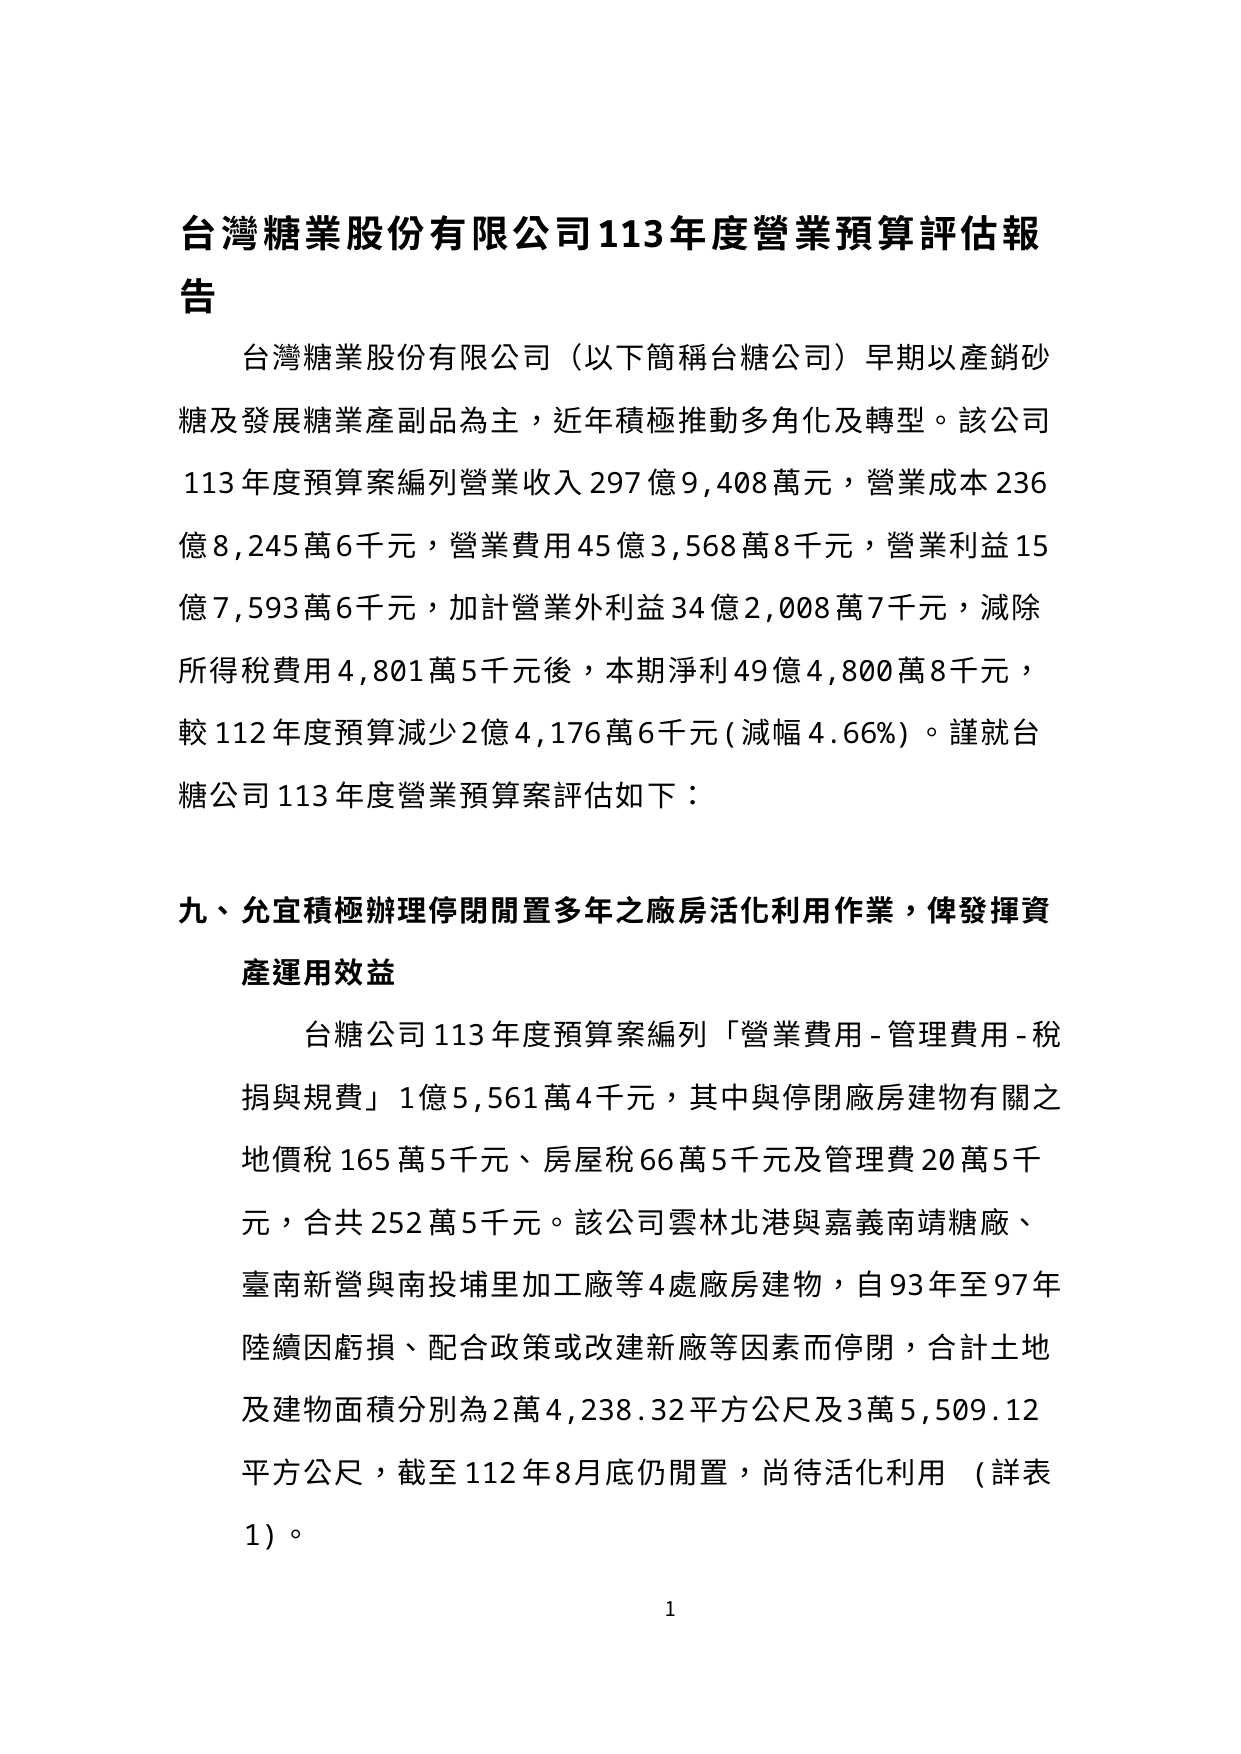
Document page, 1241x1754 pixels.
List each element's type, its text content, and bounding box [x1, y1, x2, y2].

text 台糖公司113年度預算案編列「營業費用-管理費用-稅捐與規費」1億5,561萬4千元，其中與停閉廠房建物有關之地價稅165萬5千元、房屋稅66萬5千元及管理費20萬5千元，合共252萬5千元。該公司雲林北港與嘉義南靖糖廠、臺南新營與南投埔里加工廠等4處廠房建物，自93年至97年陸續因虧損、配合政策或改建新廠等因素而停閉，合計土地及建物面積分別為2萬4,238.32平方公尺及3萬5,509.12平方公尺，截至112年8月底仍閒置，尚待活化利用 (詳表1)。 [236, 992, 1063, 1554]
text 九、允宜積極辦理停閉閒置多年之廠房活化利用作業，俾發揮資產運用效益 [177, 867, 1063, 992]
text 台灣糖業股份有限公司（以下簡稱台糖公司）早期以產銷砂糖及發展糖業產副品為主，近年積極推動多角化及轉型。該公司113年度預算案編列營業收入297億9,408萬元，營業成本236億8,245萬6千元，營業費用45億3,568萬8千元，營業利益15億7,593萬6千元，加計營業外利益34億2,008萬7千元，減除所得稅費用4,801萬5千元後，本期淨利49億4,800萬8千元，較112年度預算減少2億4,176萬6千元(減幅4.66%)。謹就台糖公司113年度營業預算案評估如下： [177, 314, 1063, 814]
text 台灣糖業股份有限公司113年度營業預算評估報告 [177, 189, 1063, 314]
